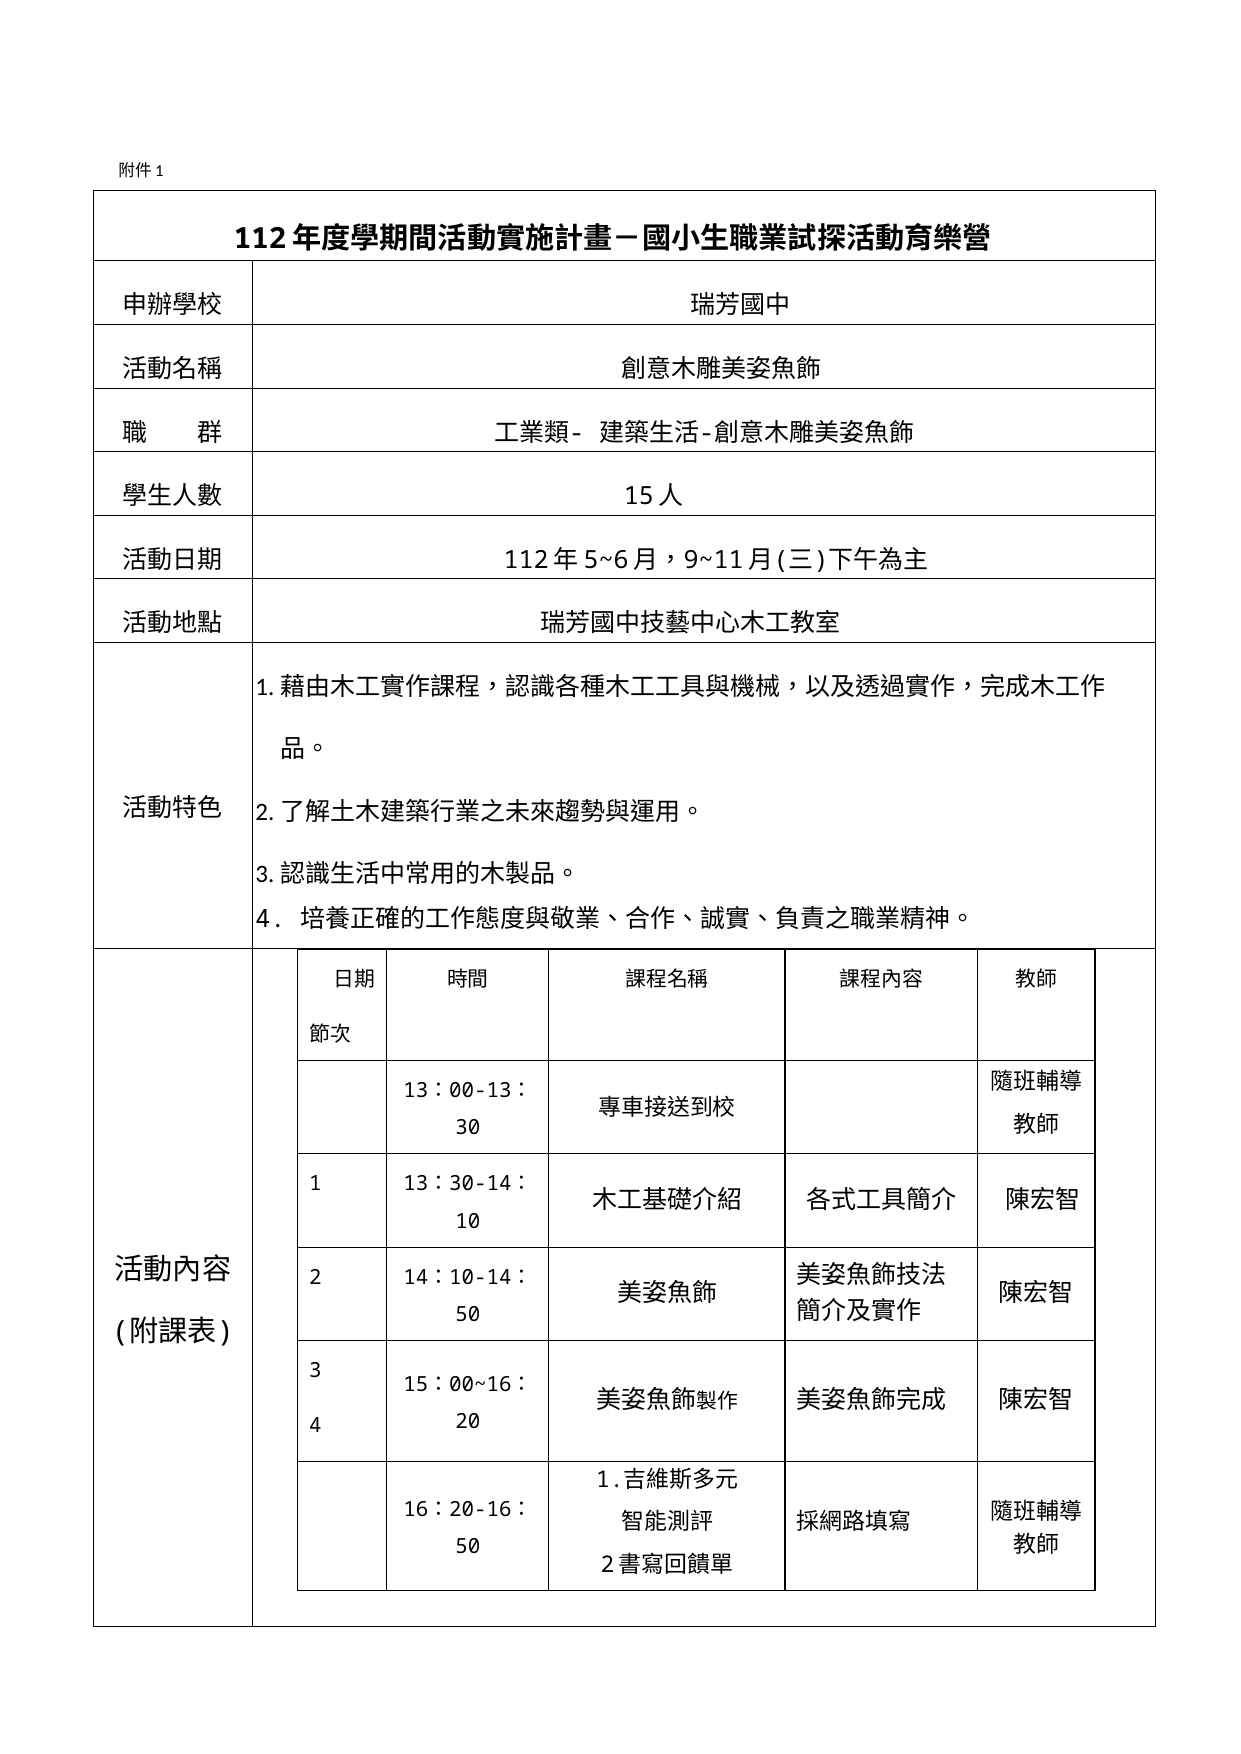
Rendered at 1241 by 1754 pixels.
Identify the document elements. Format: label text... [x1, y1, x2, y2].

table_cell 2 [298, 1248, 386, 1340]
table_header 教師 [978, 950, 1094, 1060]
table_cell 1 [298, 1154, 386, 1247]
table_cell 陳宏智 [978, 1248, 1094, 1340]
text 附件1 [118, 127, 1122, 189]
table_cell 採網路填寫 [786, 1462, 977, 1590]
table_cell 申辦學校 [94, 261, 252, 324]
table_cell 3 4 [298, 1341, 386, 1461]
table_header 課程內容 [786, 950, 977, 1060]
table_cell 創意木雕美姿魚飾 [253, 325, 1155, 387]
table_cell 16：20-16：50 [387, 1462, 548, 1590]
table_cell 陳宏智 [978, 1154, 1094, 1247]
table_cell 14：10-14：50 [387, 1248, 548, 1340]
table_cell 13：00-13：30 [387, 1061, 548, 1153]
table_cell 隨班輔導 教師 [978, 1061, 1094, 1153]
table_cell 隨班輔導 教師 [978, 1462, 1094, 1590]
table_cell 陳宏智 [978, 1341, 1094, 1461]
table_cell 專車接送到校 [549, 1061, 784, 1153]
table_cell 活動日期 [94, 516, 252, 578]
table_cell 活動特色 [94, 643, 252, 948]
table_header 112年度學期間活動實施計畫－國小生職業試探活動育樂營 [94, 191, 1155, 260]
table_cell 瑞芳國中 [253, 261, 1155, 324]
table_cell [298, 1061, 386, 1153]
table_cell 各式工具簡介 [786, 1154, 977, 1247]
table_cell 1.吉維斯多元 智能測評 2書寫回饋單 [549, 1462, 784, 1590]
table_cell 15：00~16：20 [387, 1341, 548, 1461]
table_header 日期 節次 [298, 950, 386, 1060]
table_cell 活動地點 [94, 579, 252, 642]
table_cell [298, 1462, 386, 1590]
table_cell 15人 [253, 452, 1155, 514]
table_cell 活動內容(附課表) [94, 949, 252, 1626]
table_cell [786, 1061, 977, 1153]
table_cell 13：30-14：10 [387, 1154, 548, 1247]
table_cell 活動名稱 [94, 325, 252, 387]
table_cell 美姿魚飾 [549, 1248, 784, 1340]
table_cell 美姿魚飾製作 [549, 1341, 784, 1461]
table_cell 瑞芳國中技藝中心木工教室 [253, 579, 1155, 642]
table_cell 112年5~6月，9~11月(三)下午為主 [253, 516, 1155, 578]
table_cell 工業類- 建築生活-創意木雕美姿魚飾 [253, 389, 1155, 451]
table_cell 美姿魚飾完成 [786, 1341, 977, 1461]
table_cell [253, 949, 1155, 1626]
table_header 課程名稱 [549, 950, 784, 1060]
table_cell 1. 藉由木工實作課程，認識各種木工工具與機械，以及透過實作，完成木工作品。 2. 了解土木建築行業之未來趨勢與運用。 3. 認識生活中常用的木製品。 4. 培養正確的工作態度與敬業、合作、誠實、負責之職業精神。 [253, 643, 1155, 948]
table_cell 學生人數 [94, 452, 252, 514]
table_cell 職 群 [94, 389, 252, 451]
table_header 時間 [387, 950, 548, 1060]
table_cell 美姿魚飾技法簡介及實作 [786, 1248, 977, 1340]
table_cell 木工基礎介紹 [549, 1154, 784, 1247]
